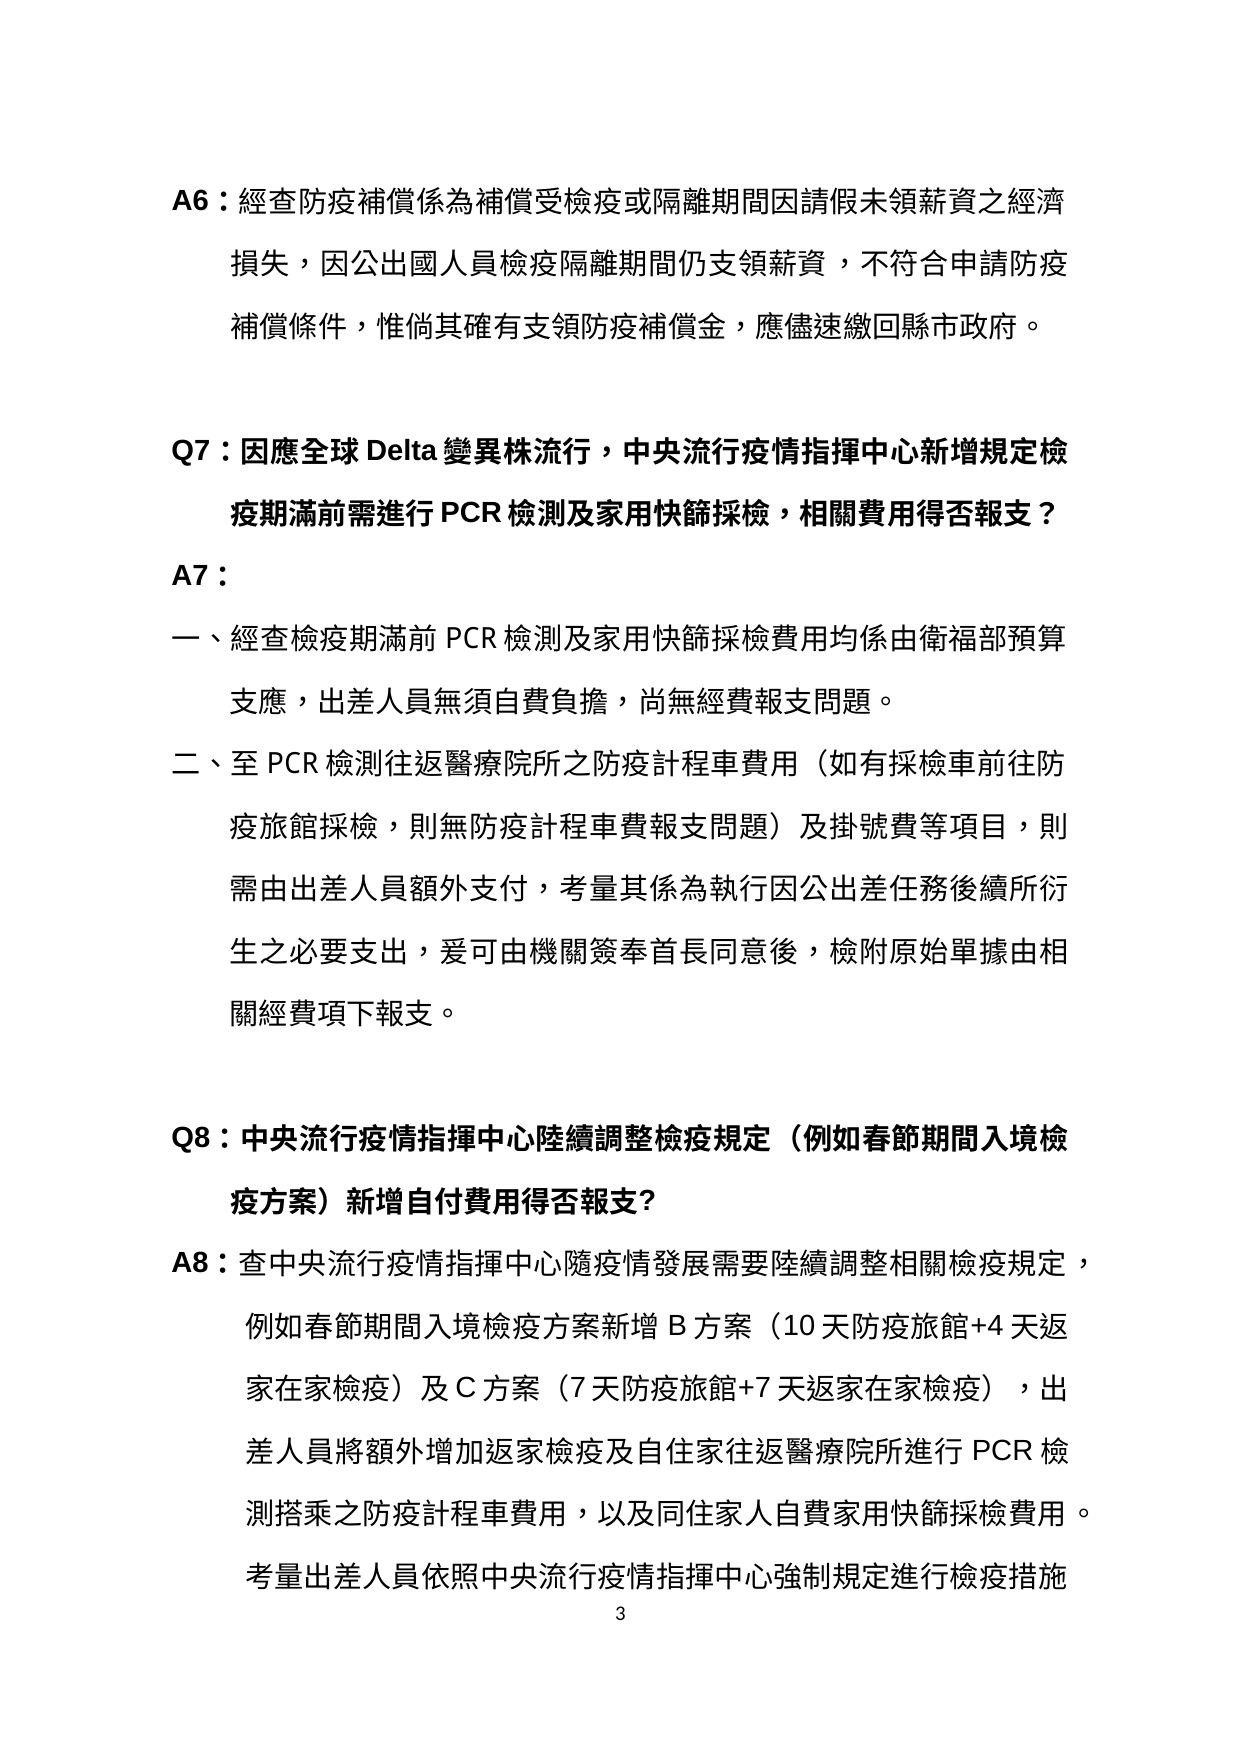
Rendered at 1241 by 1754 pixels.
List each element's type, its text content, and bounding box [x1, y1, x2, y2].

text A6：經查防疫補償係為補償受檢疫或隔離期間因請假未領薪資之經濟損失，因公出國人員檢疫隔離期間仍支領薪資，不符合申請防疫補償條件，惟倘其確有支領防疫補償金，應儘速繳回縣市政府。 [171, 158, 1069, 345]
text A7： [171, 533, 1069, 595]
text Q7：因應全球Delta變異株流行，中央流行疫情指揮中心新增規定檢疫期滿前需進行PCR檢測及家用快篩採檢，相關費用得否報支？ [171, 408, 1069, 533]
text Q8：中央流行疫情指揮中心陸續調整檢疫規定（例如春節期間入境檢疫方案）新增自付費用得否報支? [171, 1095, 1069, 1220]
text 一、經查檢疫期滿前PCR檢測及家用快篩採檢費用均係由衛福部預算支應，出差人員無須自費負擔，尚無經費報支問題。 [171, 595, 1069, 720]
text A8：查中央流行疫情指揮中心隨疫情發展需要陸續調整相關檢疫規定，例如春節期間入境檢疫方案新增B方案（10天防疫旅館+4天返家在家檢疫）及C方案（7天防疫旅館+7天返家在家檢疫），出差人員將額外增加返家檢疫及自住家往返醫療院所進行PCR檢測搭乘之防疫計程車費用，以及同住家人自費家用快篩採檢費用。考量出差人員依照中央流行疫情指揮中心強制規定進行檢疫措施所需額外負擔相關費用（例如上述新增防疫計程車費用、同住家人家用快篩採檢費用）皆係執行因公出差任務後續所衍生之必要支出，爰可由機關簽奉首長同意後，檢附原始單據由相關經費項下報支（如非屬中央流行疫情指揮中心強制規定檢疫項目，則由機關人員自行負擔相關經費）。 [171, 1220, 1069, 1595]
text 二、至PCR檢測往返醫療院所之防疫計程車費用（如有採檢車前往防疫旅館採檢，則無防疫計程車費報支問題）及掛號費等項目，則需由出差人員額外支付，考量其係為執行因公出差任務後續所衍生之必要支出，爰可由機關簽奉首長同意後，檢附原始單據由相關經費項下報支。 [171, 720, 1069, 1033]
